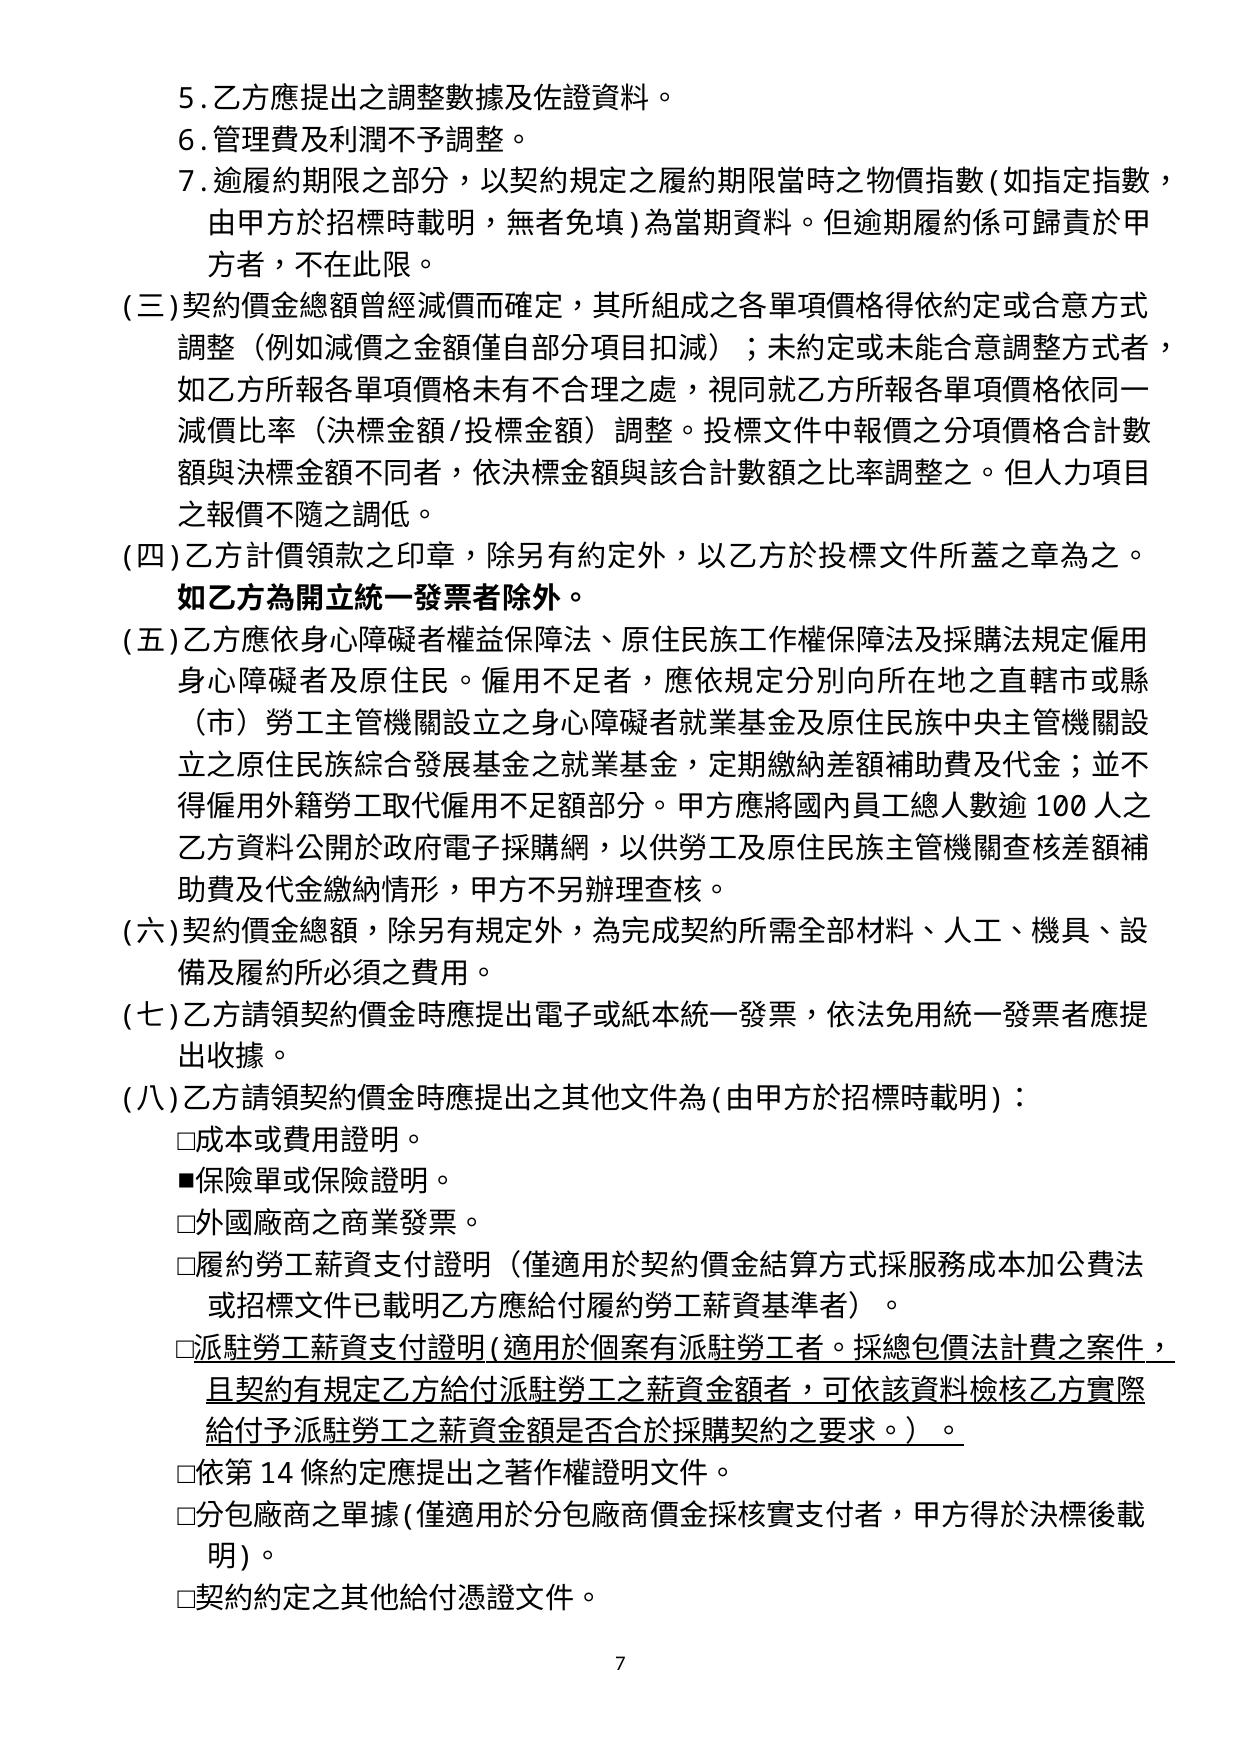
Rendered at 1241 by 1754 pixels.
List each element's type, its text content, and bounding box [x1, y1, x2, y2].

text (六)契約價金總額，除另有規定外，為完成契約所需全部材料、人工、機具、設備及履約所必須之費用。 [118, 908, 1152, 992]
text (八)乙方請領契約價金時應提出之其他文件為(由甲方於招標時載明)： [118, 1075, 1152, 1117]
text (五)乙方應依身心障礙者權益保障法、原住民族工作權保障法及採購法規定僱用身心障礙者及原住民。僱用不足者，應依規定分別向所在地之直轄市或縣（市）勞工主管機關設立之身心障礙者就業基金及原住民族中央主管機關設立之原住民族綜合發展基金之就業基金，定期繳納差額補助費及代金；並不得僱用外籍勞工取代僱用不足額部分。甲方應將國內員工總人數逾100人之乙方資料公開於政府電子採購網，以供勞工及原住民族主管機關查核差額補助費及代金繳納情形，甲方不另辦理查核。 [118, 617, 1152, 908]
text 6.管理費及利潤不予調整。 [177, 117, 1152, 158]
text 7.逾履約期限之部分，以契約規定之履約期限當時之物價指數(如指定指數，由甲方於招標時載明，無者免填)為當期資料。但逾期履約係可歸責於甲方者，不在此限。 [177, 158, 1152, 283]
text (三)契約價金總額曾經減價而確定，其所組成之各單項價格得依約定或合意方式調整（例如減價之金額僅自部分項目扣減）；未約定或未能合意調整方式者，如乙方所報各單項價格未有不合理之處，視同就乙方所報各單項價格依同一減價比率（決標金額/投標金額）調整。投標文件中報價之分項價格合計數額與決標金額不同者，依決標金額與該合計數額之比率調整之。但人力項目之報價不隨之調低。 [118, 283, 1152, 533]
text □分包廠商之單據(僅適用於分包廠商價金採核實支付者，甲方得於決標後載明)。 [177, 1492, 1146, 1575]
text □派駐勞工薪資支付證明(適用於個案有派駐勞工者。採總包價法計費之案件，且契約有規定乙方給付派駐勞工之薪資金額者，可依該資料檢核乙方實際給付予派駐勞工之薪資金額是否合於採購契約之要求。）。 [176, 1325, 1146, 1450]
text □依第14條約定應提出之著作權證明文件。 [177, 1450, 1146, 1492]
text (四)乙方計價領款之印章，除另有約定外，以乙方於投標文件所蓋之章為之。如乙方為開立統一發票者除外。 [118, 533, 1152, 617]
text □契約約定之其他給付憑證文件。 [177, 1575, 1146, 1617]
text 5.乙方應提出之調整數據及佐證資料。 [177, 75, 1152, 117]
text ■保險單或保險證明。 [177, 1158, 1146, 1200]
text (七)乙方請領契約價金時應提出電子或紙本統一發票，依法免用統一發票者應提出收據。 [118, 992, 1152, 1075]
text □履約勞工薪資支付證明（僅適用於契約價金結算方式採服務成本加公費法或招標文件已載明乙方應給付履約勞工薪資基準者）。 [177, 1242, 1146, 1325]
text □成本或費用證明。 [177, 1117, 1146, 1158]
text □外國廠商之商業發票。 [177, 1200, 1146, 1242]
